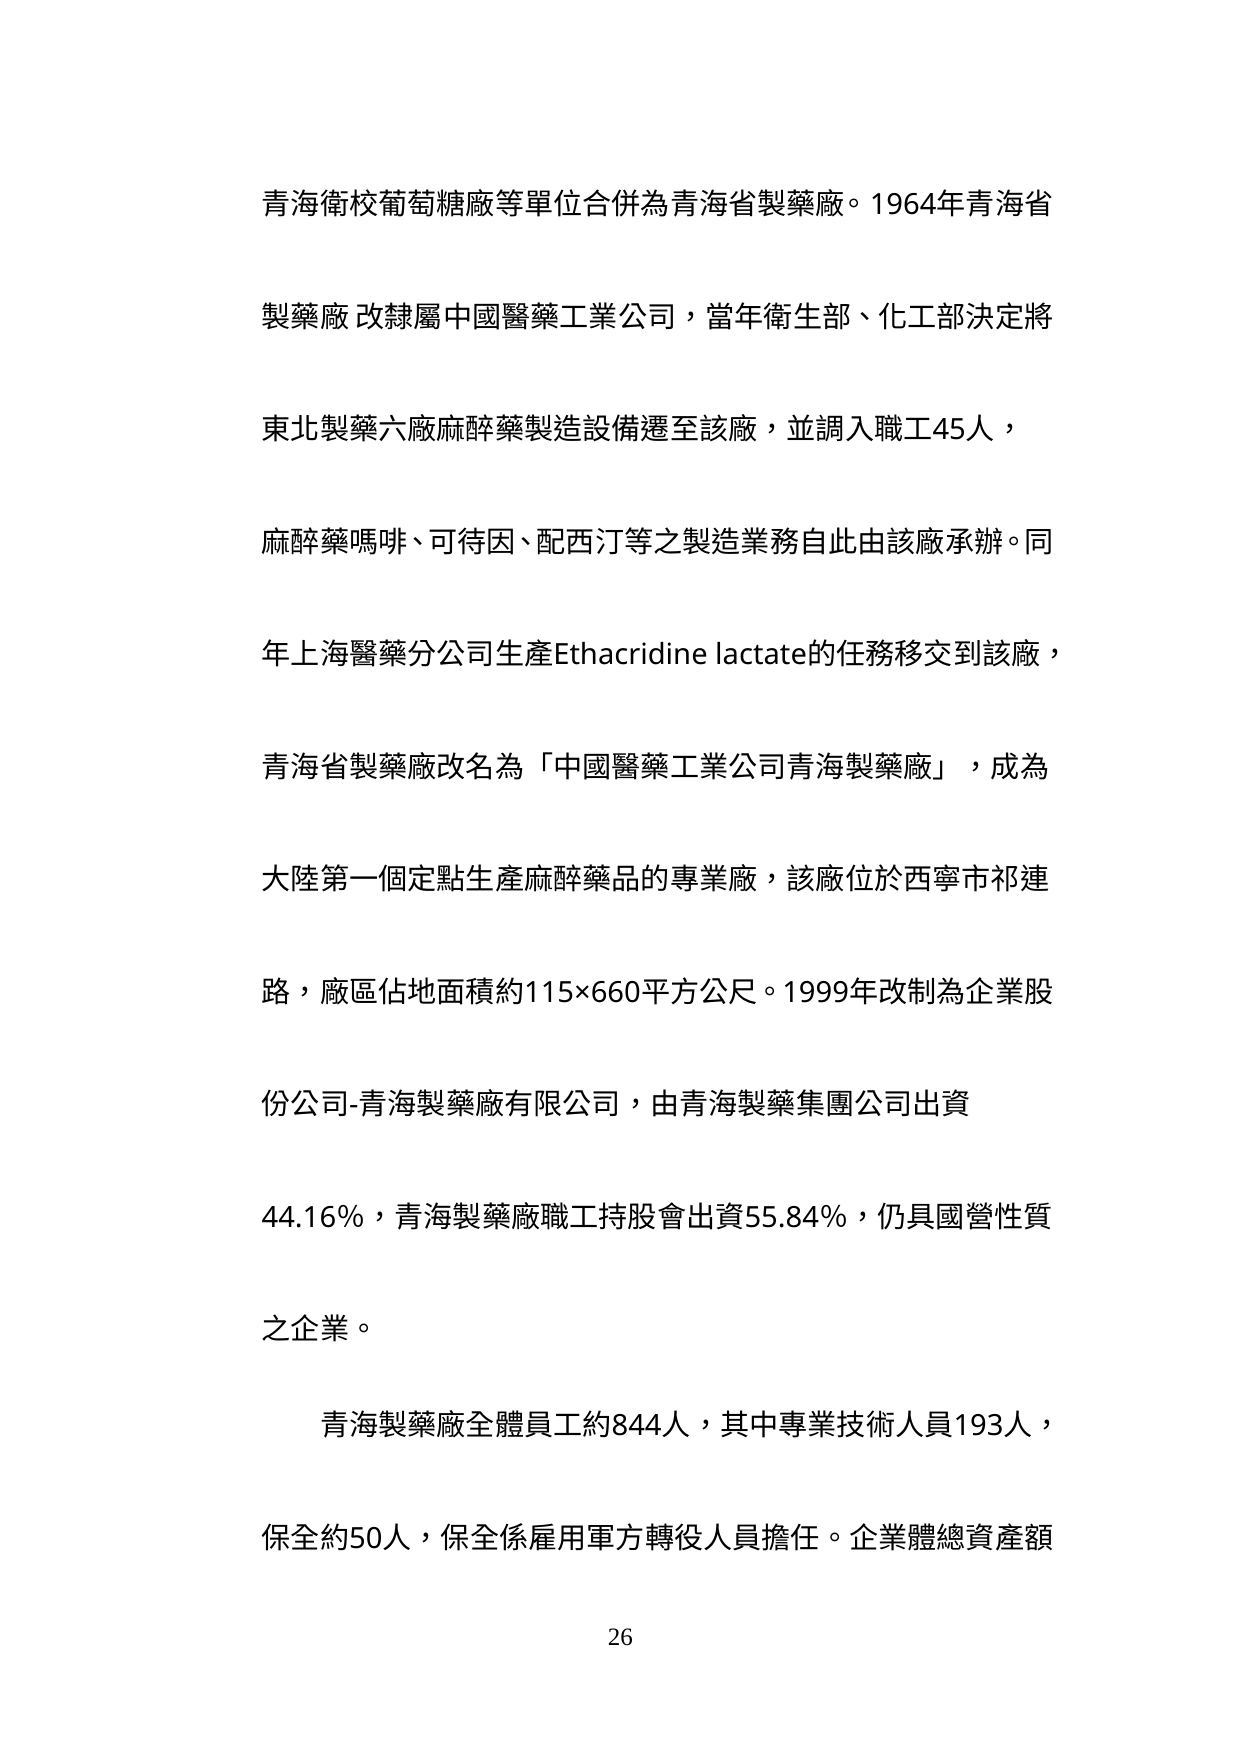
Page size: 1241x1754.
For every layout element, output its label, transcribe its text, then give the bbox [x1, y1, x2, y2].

text 青海製藥廠有限公司（以下簡稱青海製藥廠）前身為青海省製藥廠，創建於1958年，最早稱為青海省抗生素製造廠，1960~1962年與青海省人民醫院東風製藥廠、西寧市製藥廠、青海衛校葡萄糖廠等單位合併為青海省製藥廠。 1964年青海省製藥廠 改隸屬中國醫藥工業公司，當年衛生部、化工部決定將東北製藥六廠麻醉藥製造設備遷至該廠，並調入職工45人，麻醉藥嗎啡、可待因、配西汀等之製造業務自此由該廠承辦。同年上海醫藥分公司生產Ethacridine lactate的任務移交到該廠，青海省製藥廠改名為「中國醫藥工業公司青海製藥廠」，成為大陸第一個定點生產麻醉藥品的專業廠，該廠位於西寧市祁連路，廠區佔地面積約115×660平方公尺。1999年改制為企業股份公司-青海製藥廠有限公司，由青海製藥集團公司出資44.16％，青海製藥廠職工持股會出資55.84％，仍具國營性質之企業。 [261, 164, 1053, 1364]
text 青海製藥廠全體員工約844人，其中專業技術人員193人，保全約50人，保全係雇用軍方轉役人員擔任。企業體總資產額人民幣2億1,564萬元，淨資產人民幣1億3,510萬元。2012~2014年間之年銷售額分別為人民幣1億9,794萬元、2億3,700萬元、2億4,901萬元，約為本署管制藥品製藥工廠2012~2014年間之年銷售額新台幣4億9,191萬元、5億1,012萬元、5億2,794萬元的2倍。依據美國威斯康辛大學進行的全球研究計畫The Pain ＆ Policy Studies Group 統計之2012年世界各國人均嗎啡之使用量（如附圖5），中國(包含台灣)人均使用量0.923mg/capita，僅為美國（78.624）之85分之1，相較也低於亞洲鄰國日本（3.215）與韓國（1.745），顯見大陸醫療使用管制藥品仍有很大成長空間。 [261, 1386, 1053, 1573]
